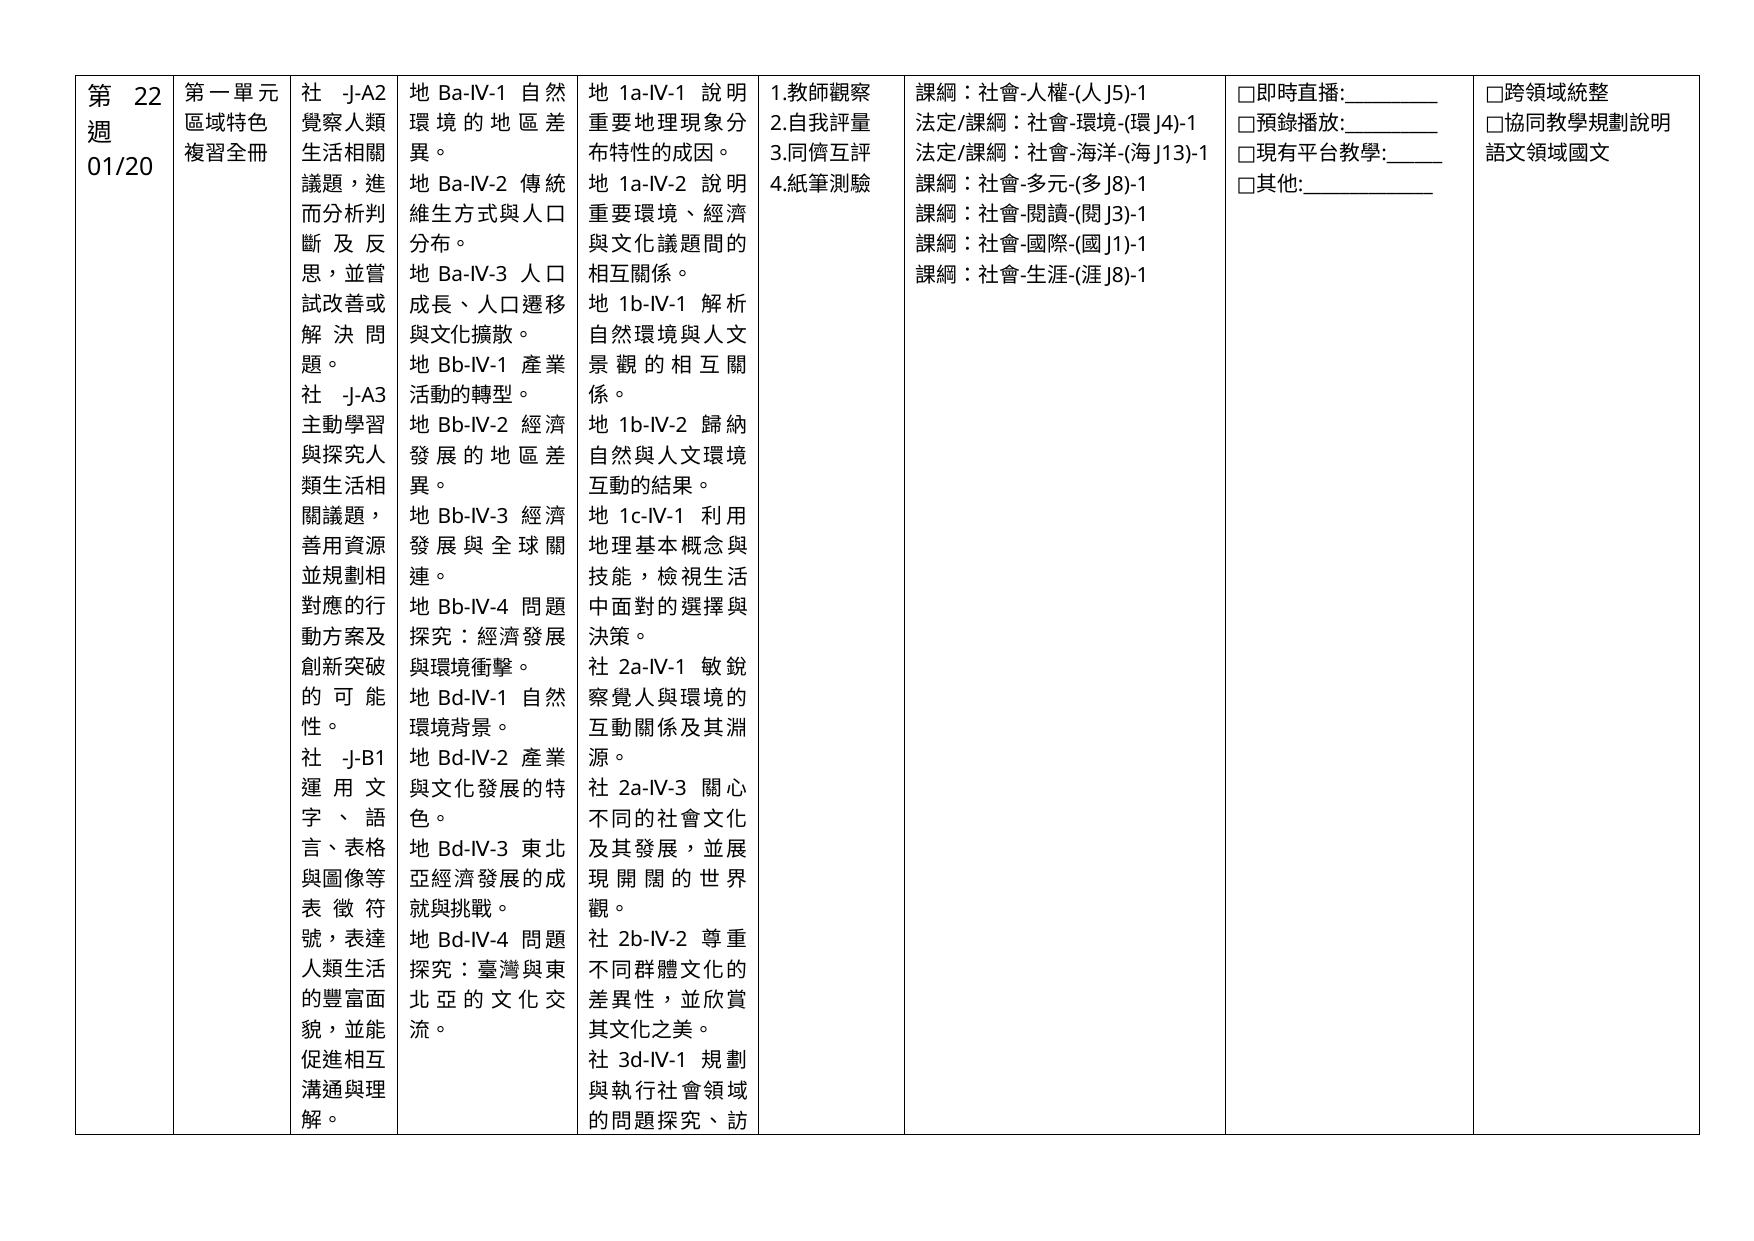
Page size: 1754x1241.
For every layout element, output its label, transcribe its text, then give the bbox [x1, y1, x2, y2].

table_cell 1.教師觀察 2.自我評量 3.同儕互評 4.紙筆測驗 [759, 76, 904, 1134]
table_cell □即時直播:__________ □預錄播放:__________ □現有平台教學:______ □其他:______________ [1226, 76, 1473, 1134]
table_cell 地Ba-Ⅳ-1 自然環境的地區差異。 地Ba-Ⅳ-2 傳統維生方式與人口分布。 地Ba-Ⅳ-3 人口成長、人口遷移與文化擴散。 地Bb-Ⅳ-1 產業活動的轉型。 地Bb-Ⅳ-2 經濟發展的地區差異。 地Bb-Ⅳ-3 經濟發展與全球關連。 地Bb-Ⅳ-4 問題探究：經濟發展與環境衝擊。 地Bd-Ⅳ-1 自然環境背景。 地Bd-Ⅳ-2 產業與文化發展的特色。 地Bd-Ⅳ-3 東北亞經濟發展的成就與挑戰。 地Bd-Ⅳ-4 問題探究：臺灣與東北亞的文化交流。 [398, 76, 577, 1134]
table_cell □跨領域統整 □協同教學規劃說明 語文領域國文 [1474, 76, 1699, 1134]
table_cell 課綱：社會-人權-(人J5)-1 法定/課綱：社會-環境-(環J4)-1 法定/課綱：社會-海洋-(海J13)-1 課綱：社會-多元-(多J8)-1 課綱：社會-閱讀-(閱J3)-1 課綱：社會-國際-(國J1)-1 課綱：社會-生涯-(涯J8)-1 [905, 76, 1225, 1134]
table_cell 第一單元 區域特色 複習全冊 [174, 76, 290, 1134]
table_cell 第22週 01/20 [76, 76, 173, 1134]
table_cell 社-J-A2 覺察人類生活相關議題，進而分析判斷及反思，並嘗試改善或解決問題。 社-J-A3 主動學習與探究人類生活相關議題，善用資源並規劃相對應的行動方案及創新突破的可能性。 社-J-B1 運用文字、語言、表格與圖像等表徵符號，表達人類生活的豐富面貌，並能促進相互溝通與理解。 [291, 76, 397, 1134]
table_cell 地1a-Ⅳ-1 說明重要地理現象分布特性的成因。 地1a-Ⅳ-2 說明重要環境、經濟與文化議題間的相互關係。 地1b-Ⅳ-1 解析自然環境與人文景觀的相互關係。 地1b-Ⅳ-2 歸納自然與人文環境互動的結果。 地1c-Ⅳ-1 利用地理基本概念與技能，檢視生活中面對的選擇與決策。 社2a-Ⅳ-1 敏銳察覺人與環境的互動關係及其淵源。 社2a-Ⅳ-3 關心不同的社會文化及其發展，並展現開闊的世界觀。 社2b-Ⅳ-2 尊重不同群體文化的差異性，並欣賞其文化之美。 社3d-Ⅳ-1 規劃與執行社會領域的問題探究、訪 [578, 76, 758, 1134]
